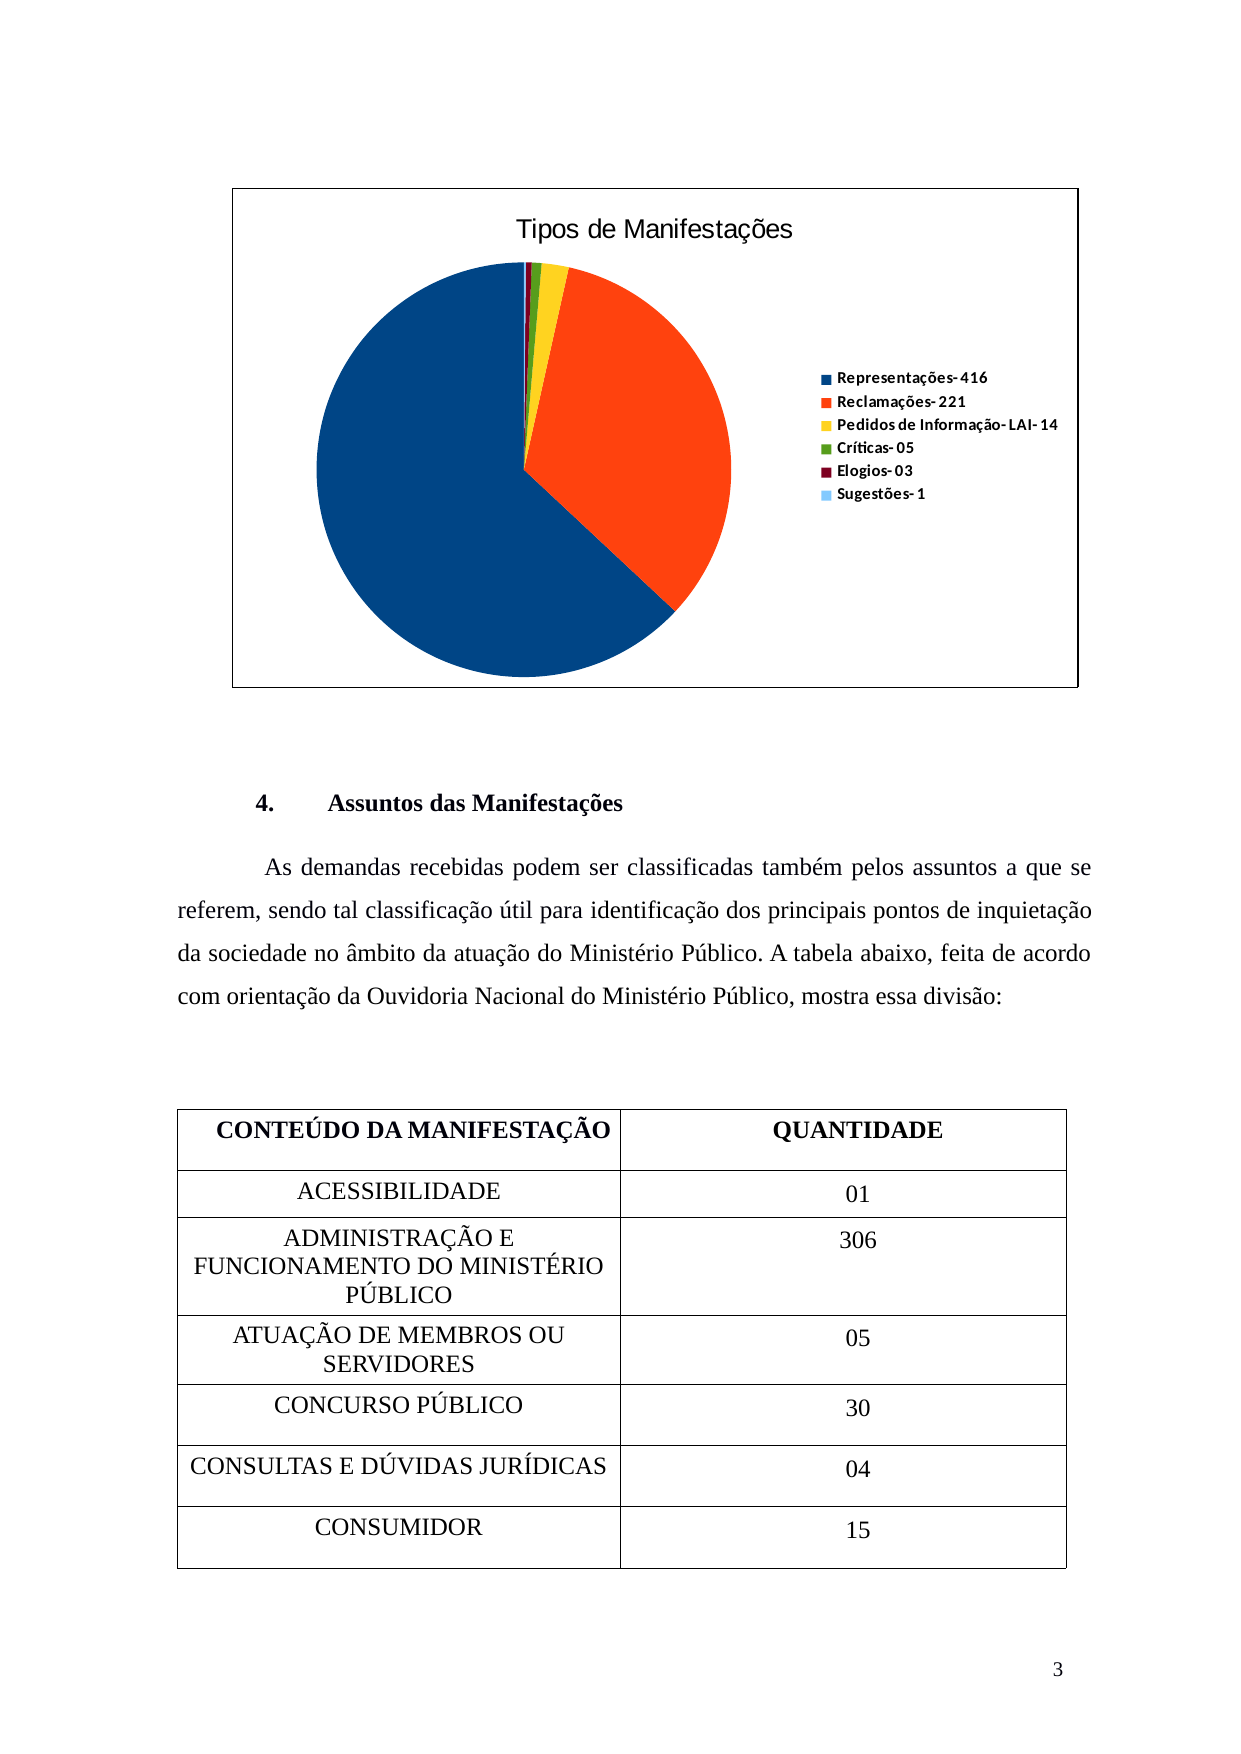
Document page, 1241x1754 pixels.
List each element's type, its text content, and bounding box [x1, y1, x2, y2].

table_cell CONSULTAS E DÚVIDAS JURÍDICAS [178, 1446, 620, 1506]
table_cell ADMINISTRAÇÃO E FUNCIONAMENTO DO MINISTÉRIO PÚBLICO [178, 1218, 620, 1314]
list Assuntos das Manifestações [177, 788, 1093, 817]
table_cell 30 [621, 1385, 1066, 1445]
table_cell 05 [621, 1316, 1066, 1384]
table_cell 04 [621, 1446, 1066, 1506]
table_header CONTEÚDO DA MANIFESTAÇÃO [178, 1110, 620, 1170]
table_cell ATUAÇÃO DE MEMBROS OU SERVIDORES [178, 1316, 620, 1384]
table_cell 15 [621, 1507, 1066, 1567]
table_cell 01 [621, 1171, 1066, 1217]
table_cell CONCURSO PÚBLICO [178, 1385, 620, 1445]
table_cell CONSUMIDOR [178, 1507, 620, 1567]
table_cell 306 [621, 1218, 1066, 1314]
table_header QUANTIDADE [621, 1110, 1066, 1170]
text As demandas recebidas podem ser classificadas também pelos assuntos a que se referem, sendo tal classificação útil para identificação dos principais pontos de inquietação da sociedade no âmbito da atuação do Ministério Público. A tabela abaixo, feita de acordo com orientação da Ouvidoria Nacional do Ministério Público, mostra essa divisão: [177, 852, 1093, 1010]
table_cell ACESSIBILIDADE [178, 1171, 620, 1217]
